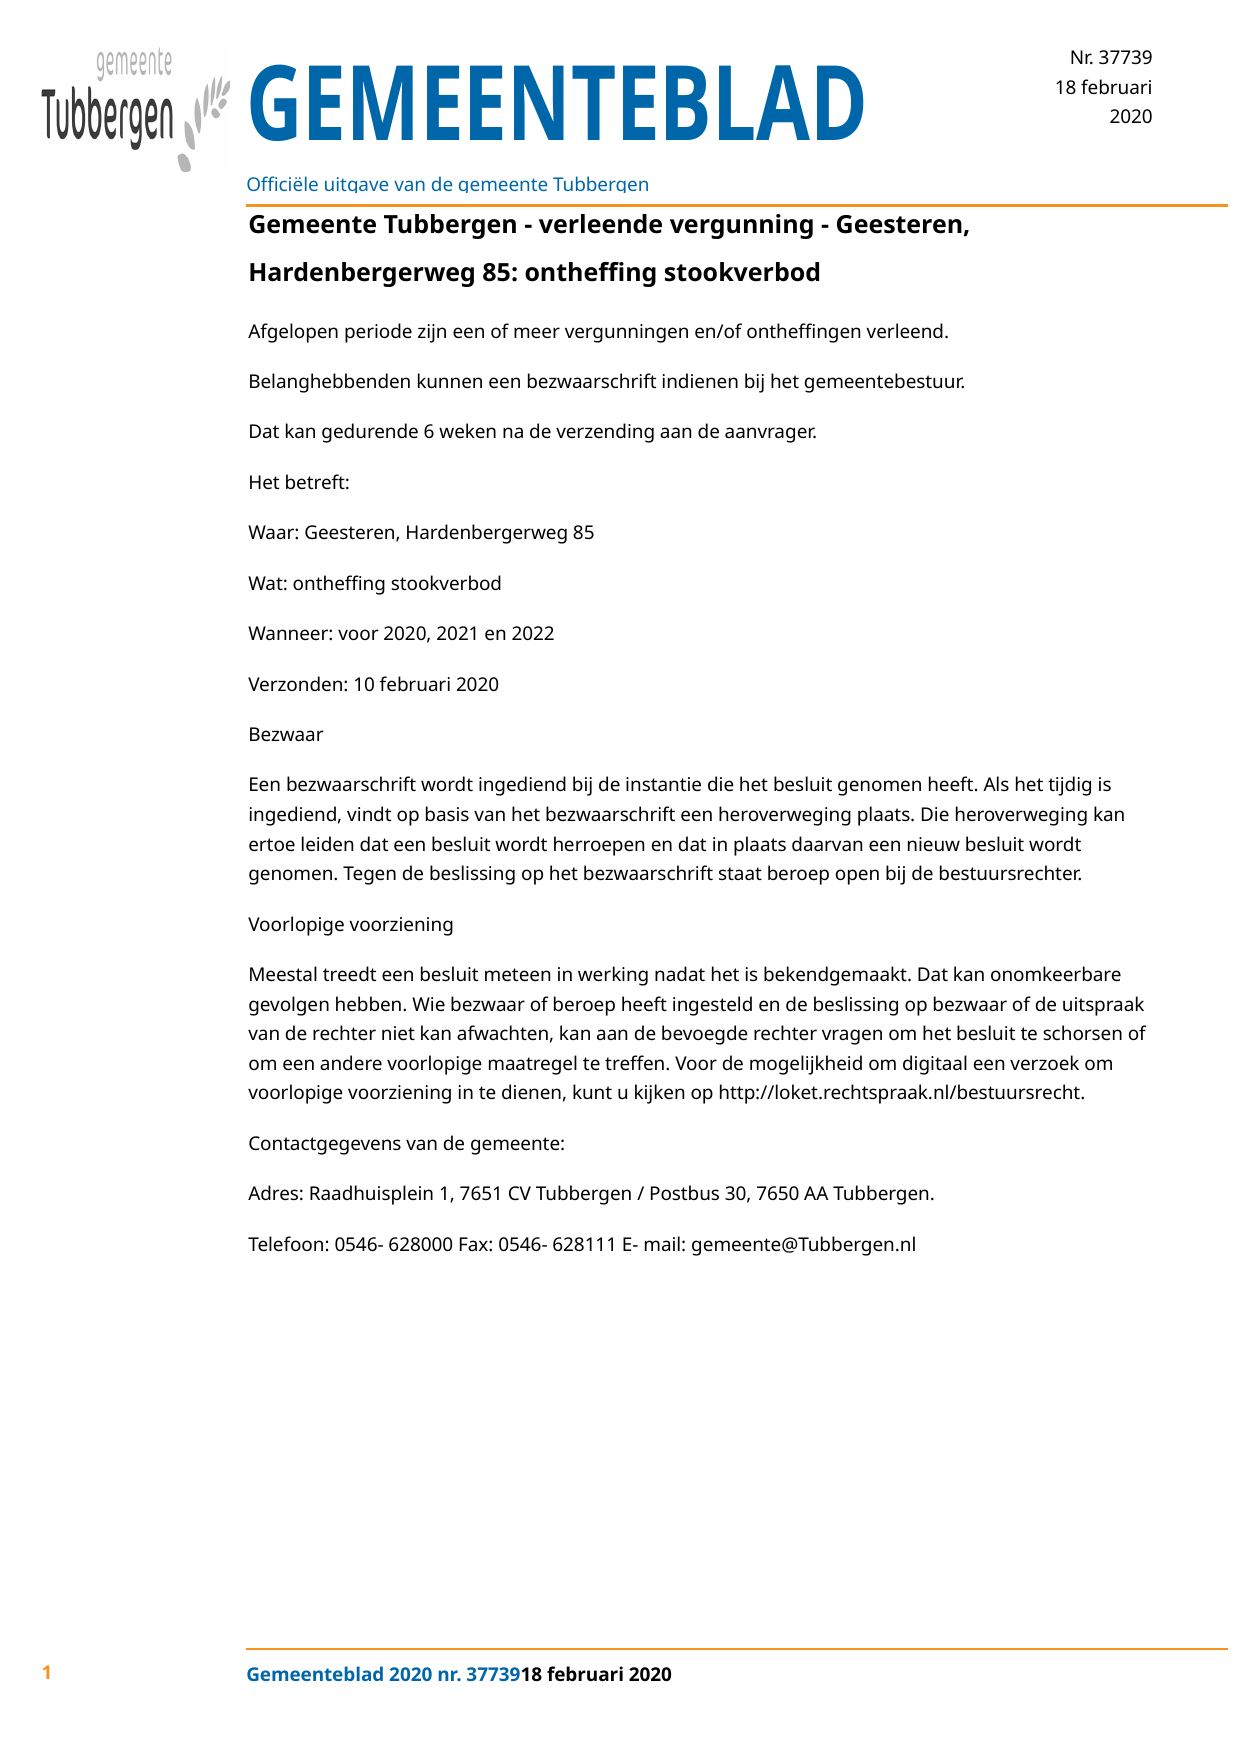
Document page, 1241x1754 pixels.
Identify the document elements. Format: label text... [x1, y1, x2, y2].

text Telefoon: 0546- 628000 Fax: 0546- 628111 E- mail: gemeente@Tubbergen.nl [248, 1231, 1152, 1257]
text Wat: ontheffing stookverbod [248, 570, 1152, 596]
text Gemeente Tubbergen - verleende vergunning - Geesteren, Hardenbergerweg 85: ontheffing stookverbod [248, 207, 1152, 288]
text Afgelopen periode zijn een of meer vergunningen en/of ontheffingen verleend. [248, 318, 1152, 344]
text Meestal treedt een besluit meteen in werking nadat het is bekendgemaakt. Dat kan onomkeerbare gevolgen hebben. Wie bezwaar of beroep heeft ingesteld en de beslissing op bezwaar of de uitspraak van de rechter niet kan afwachten, kan aan de bevoegde rechter vragen om het besluit te schorsen of om een andere voorlopige maatregel te treffen. Voor de mogelijkheid om digitaal een verzoek om voorlopige voorziening in te dienen, kunt u kijken op http://loket.rechtspraak.nl/bestuursrecht. [248, 961, 1152, 1105]
text Contactgegevens van de gemeente: [248, 1130, 1152, 1156]
text Voorlopige voorziening [248, 911, 1152, 937]
picture [41, 47, 231, 172]
text Belanghebbenden kunnen een bezwaarschrift indienen bij het gemeentebestuur. [248, 368, 1152, 394]
text Bezwaar [248, 721, 1152, 747]
text Waar: Geesteren, Hardenbergerweg 85 [248, 519, 1152, 545]
text Dat kan gedurende 6 weken na de verzending aan de aanvrager. [248, 419, 1152, 444]
text Adres: Raadhuisplein 1, 7651 CV Tubbergen / Postbus 30, 7650 AA Tubbergen. [248, 1180, 1152, 1206]
text Verzonden: 10 februari 2020 [248, 671, 1152, 697]
text Een bezwaarschrift wordt ingediend bij de instantie die het besluit genomen heeft. Als het tijdig is ingediend, vindt op basis van het bezwaarschrift een heroverweging plaats. Die heroverweging kan ertoe leiden dat een besluit wordt herroepen en dat in plaats daarvan een nieuw besluit wordt genomen. Tegen de beslissing op het bezwaarschrift staat beroep open bij de bestuursrechter. [248, 772, 1152, 886]
text Het betreft: [248, 469, 1152, 495]
text Wanneer: voor 2020, 2021 en 2022 [248, 620, 1152, 646]
